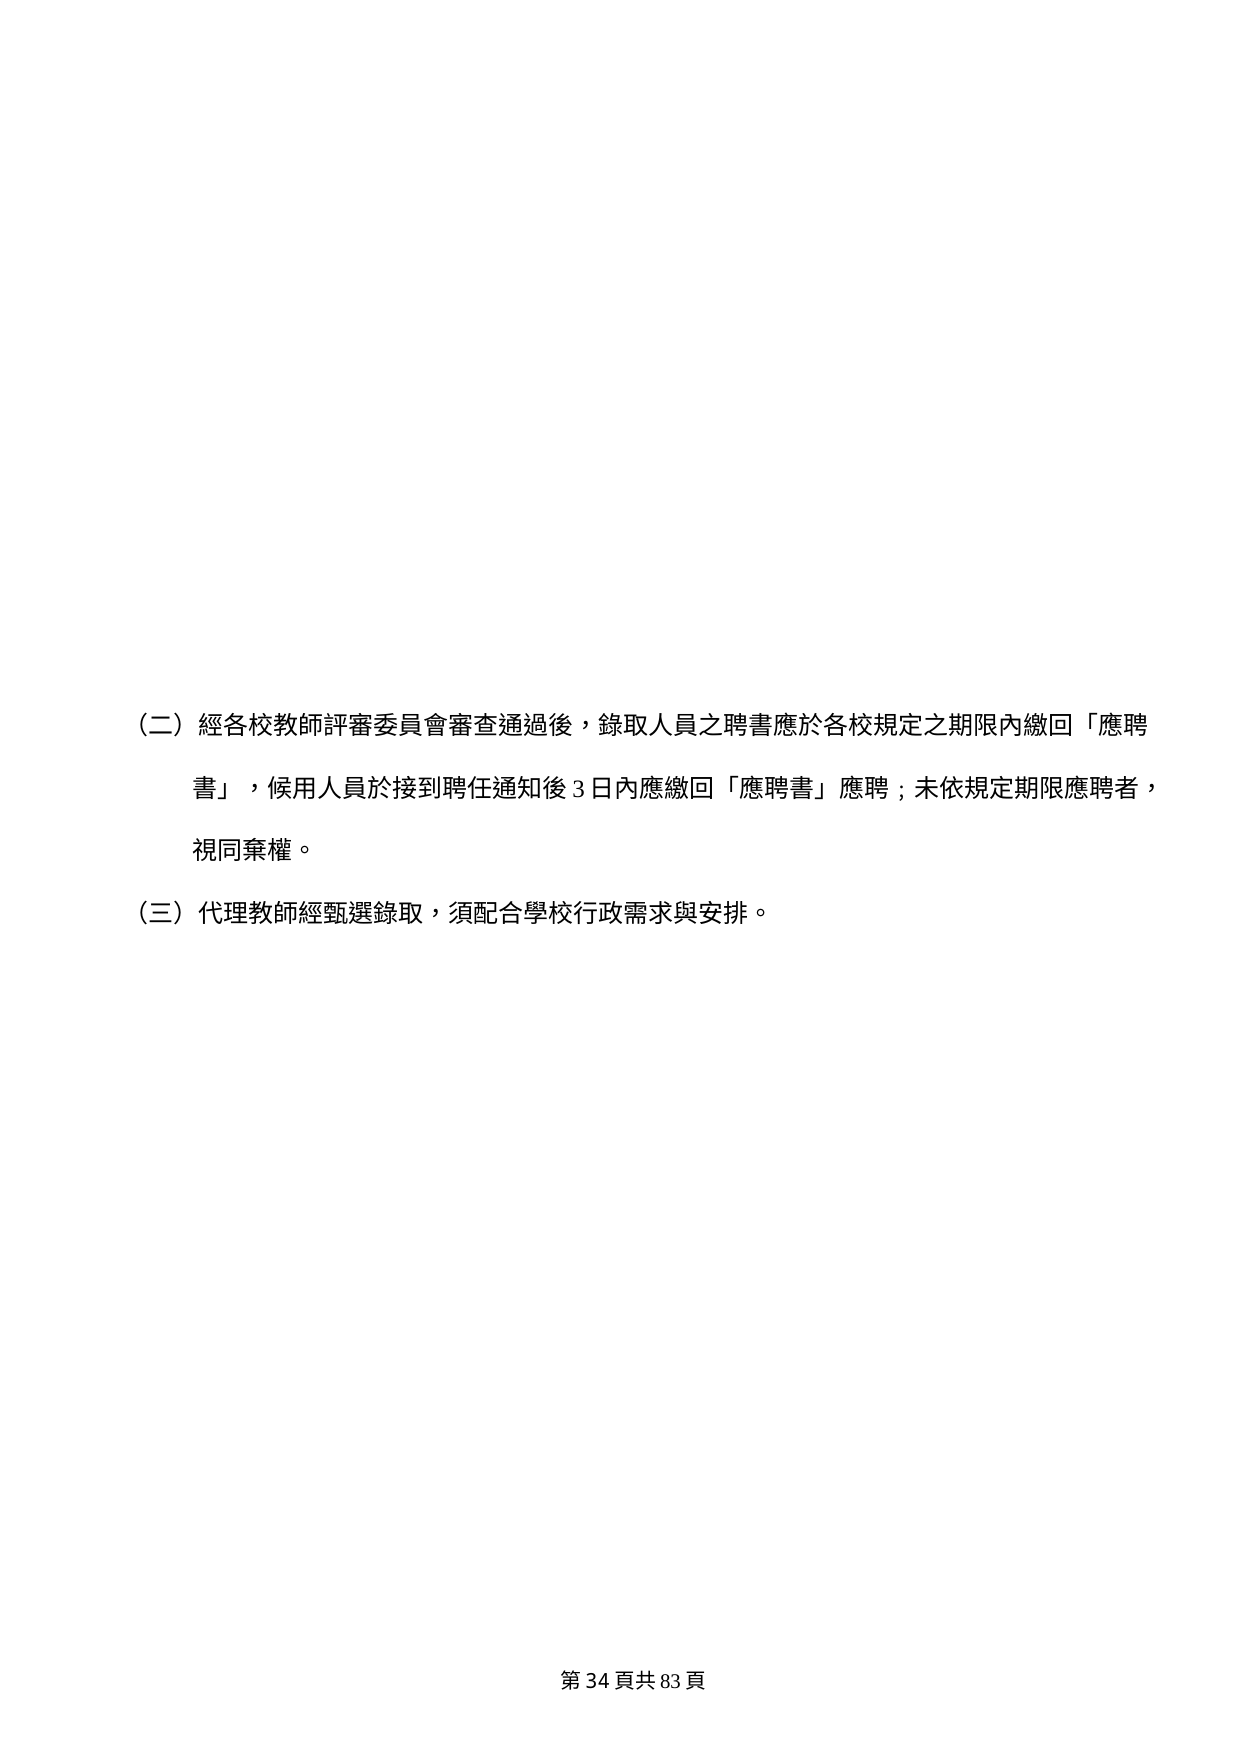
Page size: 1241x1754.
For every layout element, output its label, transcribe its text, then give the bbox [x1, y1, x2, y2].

text （三）代理教師經甄選錄取，須配合學校行政需求與安排。 [123, 870, 1152, 932]
text （二）經各校教師評審委員會審查通過後，錄取人員之聘書應於各校規定之期限內繳回「應聘書」，候用人員於接到聘任通知後3日內應繳回「應聘書」應聘﹔未依規定期限應聘者，視同棄權。 [123, 682, 1152, 870]
